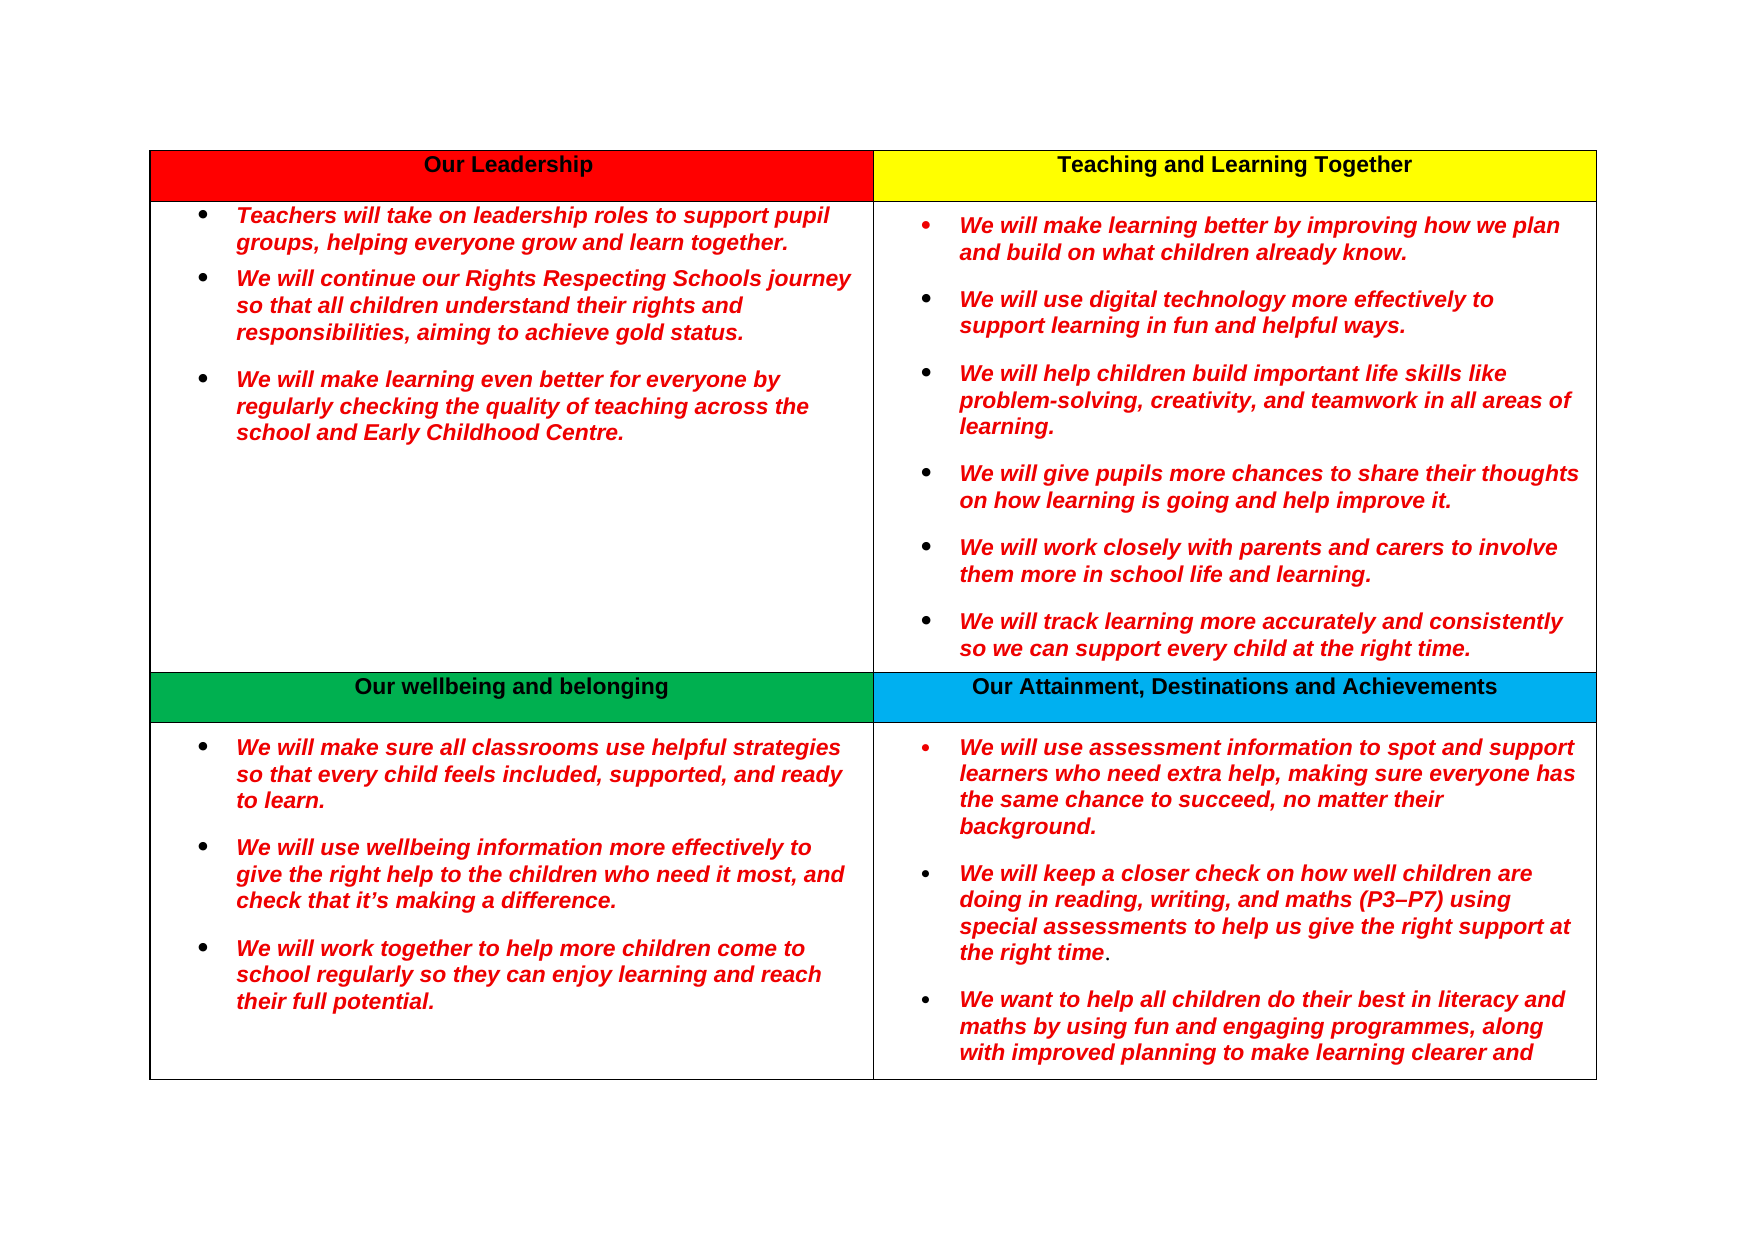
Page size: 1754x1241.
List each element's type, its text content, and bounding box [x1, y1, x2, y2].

table_cell Our wellbeing and belonging [151, 673, 873, 722]
table_header Teaching and Learning Together [874, 151, 1596, 201]
table_cell Teachers will take on leadership roles to support pupil groups, helping everyone grow and learn together. We will continue our Rights Respecting Schools journey so that all children understand their rights and responsibilities, aiming to achieve gold status. We will make learning even better for everyone by regularly checking the quality of teaching across the school and Early Childhood Centre. [151, 202, 873, 672]
table_header Our Leadership [151, 151, 873, 201]
table_cell We will make learning better by improving how we plan and build on what children already know. We will use digital technology more effectively to support learning in fun and helpful ways. We will help children build important life skills like problem-solving, creativity, and teamwork in all areas of learning. We will give pupils more chances to share their thoughts on how learning is going and help improve it. We will work closely with parents and carers to involve them more in school life and learning. We will track learning more accurately and consistently so we can support every child at the right time. [874, 202, 1596, 672]
table_cell We will make sure all classrooms use helpful strategies so that every child feels included, supported, and ready to learn. We will use wellbeing information more effectively to give the right help to the children who need it most, and check that it’s making a difference. We will work together to help more children come to school regularly so they can enjoy learning and reach their full potential. [151, 723, 873, 1079]
table_cell Our Attainment, Destinations and Achievements [874, 673, 1596, 722]
table_cell We will use assessment information to spot and support learners who need extra help, making sure everyone has the same chance to succeed, no matter their background. We will keep a closer check on how well children are doing in reading, writing, and maths (P3–P7) using special assessments to help us give the right support at the right time. We want to help all children do their best in literacy and maths by using fun and engaging programmes, along with improved planning to make learning clearer and [874, 723, 1596, 1079]
